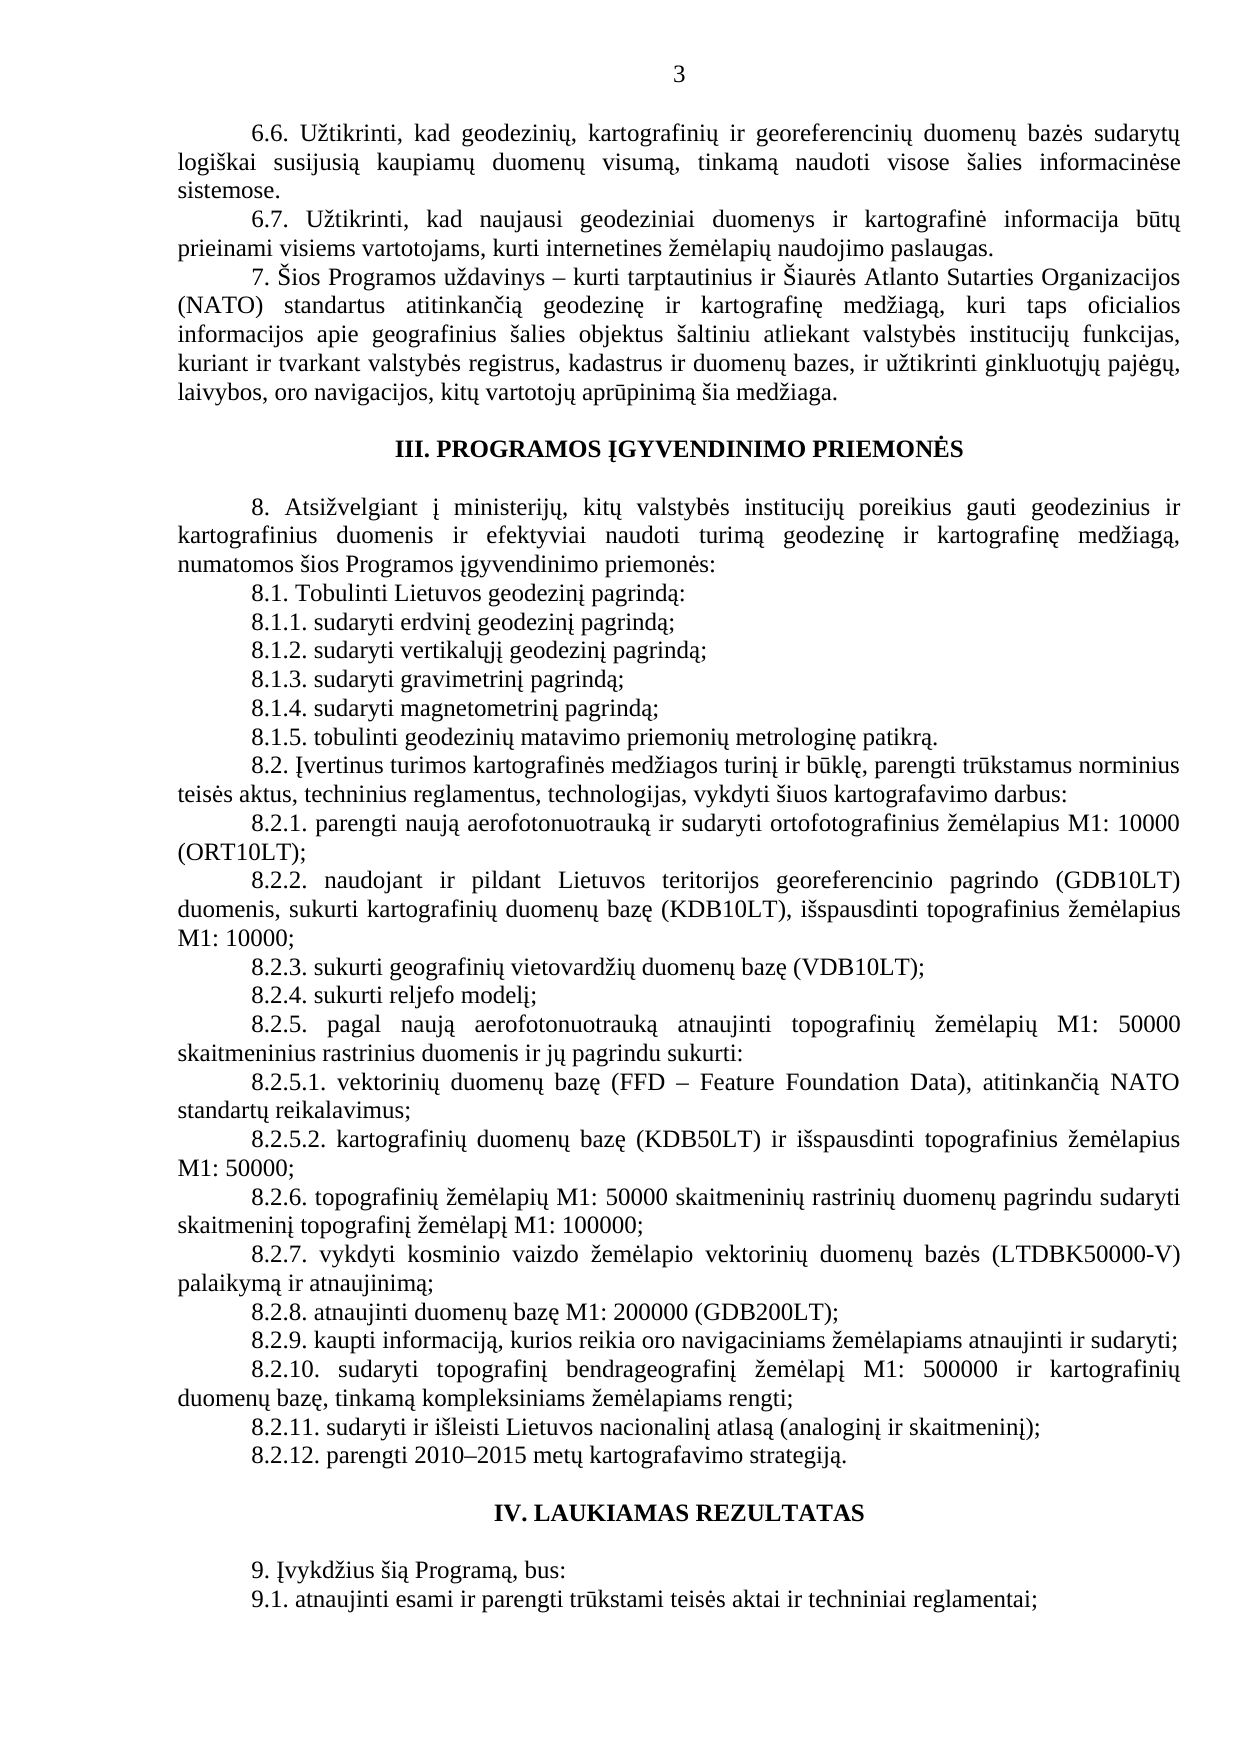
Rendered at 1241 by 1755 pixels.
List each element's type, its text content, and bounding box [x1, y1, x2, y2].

text 8.2.12. parengti 2010–2015 metų kartografavimo strategiją. [177, 1441, 1181, 1469]
text 8.2.1. parengti naują aerofotonuotrauką ir sudaryti ortofotografinius žemėlapius M1: 10000 (ORT10LT); [177, 808, 1181, 866]
text 8.2.9. kaupti informaciją, kurios reikia oro navigaciniams žemėlapiams atnaujinti ir sudaryti; [177, 1326, 1181, 1354]
text 8.2.8. atnaujinti duomenų bazę M1: 200000 (GDB200LT); [177, 1297, 1181, 1326]
text III. PROGRAMOS ĮGYVENDINIMO PRIEMONĖS [177, 434, 1181, 463]
text 6.7. Užtikrinti, kad naujausi geodeziniai duomenys ir kartografinė informacija būtų prieinami visiems vartotojams, kurti internetines žemėlapių naudojimo paslaugas. [177, 204, 1181, 262]
text 8.2.6. topografinių žemėlapių M1: 50000 skaitmeninių rastrinių duomenų pagrindu sudaryti skaitmeninį topografinį žemėlapį M1: 100000; [177, 1182, 1181, 1239]
text 8.2.5.2. kartografinių duomenų bazę (KDB50LT) ir išspausdinti topografinius žemėlapius M1: 50000; [177, 1124, 1181, 1182]
text 9. Įvykdžius šią Programą, bus: [177, 1556, 1181, 1584]
text 8.2.2. naudojant ir pildant Lietuvos teritorijos georeferencinio pagrindo (GDB10LT) duomenis, sukurti kartografinių duomenų bazę (KDB10LT), išspausdinti topografinius žemėlapius M1: 10000; [177, 866, 1181, 952]
text 8.2.3. sukurti geografinių vietovardžių duomenų bazę (VDB10LT); [177, 952, 1181, 981]
text 6.6. Užtikrinti, kad geodezinių, kartografinių ir georeferencinių duomenų bazės sudarytų logiškai susijusią kaupiamų duomenų visumą, tinkamą naudoti visose šalies informacinėse sistemose. [177, 118, 1181, 204]
text 8.1.2. sudaryti vertikalųjį geodezinį pagrindą; [177, 636, 1181, 664]
text 8.1.3. sudaryti gravimetrinį pagrindą; [177, 664, 1181, 693]
text 8.1.1. sudaryti erdvinį geodezinį pagrindą; [177, 607, 1181, 636]
text 8.2.7. vykdyti kosminio vaizdo žemėlapio vektorinių duomenų bazės (LTDBK50000-V) palaikymą ir atnaujinimą; [177, 1239, 1181, 1297]
text 8. Atsižvelgiant į ministerijų, kitų valstybės institucijų poreikius gauti geodezinius ir kartografinius duomenis ir efektyviai naudoti turimą geodezinę ir kartografinę medžiagą, numatomos šios Programos įgyvendinimo priemonės: [177, 492, 1181, 578]
text 9.1. atnaujinti esami ir parengti trūkstami teisės aktai ir techniniai reglamentai; [177, 1584, 1181, 1613]
text 8.2.5.1. vektorinių duomenų bazę (FFD – Feature Foundation Data), atitinkančią NATO standartų reikalavimus; [177, 1067, 1181, 1124]
text 7. Šios Programos uždavinys – kurti tarptautinius ir Šiaurės Atlanto Sutarties Organizacijos (NATO) standartus atitinkančią geodezinę ir kartografinę medžiagą, kuri taps oficialios informacijos apie geografinius šalies objektus šaltiniu atliekant valstybės institucijų funkcijas, kuriant ir tvarkant valstybės registrus, kadastrus ir duomenų bazes, ir užtikrinti ginkluotųjų pajėgų, laivybos, oro navigacijos, kitų vartotojų aprūpinimą šia medžiaga. [177, 262, 1181, 406]
text 8.2.4. sukurti reljefo modelį; [177, 981, 1181, 1009]
text 8.2. Įvertinus turimos kartografinės medžiagos turinį ir būklę, parengti trūkstamus norminius teisės aktus, techninius reglamentus, technologijas, vykdyti šiuos kartografavimo darbus: [177, 751, 1181, 808]
text 8.1.5. tobulinti geodezinių matavimo priemonių metrologinę patikrą. [177, 722, 1181, 751]
text 8.2.5. pagal naują aerofotonuotrauką atnaujinti topografinių žemėlapių M1: 50000 skaitmeninius rastrinius duomenis ir jų pagrindu sukurti: [177, 1009, 1181, 1067]
text 8.2.10. sudaryti topografinį bendrageografinį žemėlapį M1: 500000 ir kartografinių duomenų bazę, tinkamą kompleksiniams žemėlapiams rengti; [177, 1354, 1181, 1412]
text 8.2.11. sudaryti ir išleisti Lietuvos nacionalinį atlasą (analoginį ir skaitmeninį); [177, 1412, 1181, 1441]
text IV. LAUKIAMAS REZULTATAS [177, 1498, 1181, 1527]
text 8.1.4. sudaryti magnetometrinį pagrindą; [177, 693, 1181, 722]
text 8.1. Tobulinti Lietuvos geodezinį pagrindą: [177, 578, 1181, 607]
